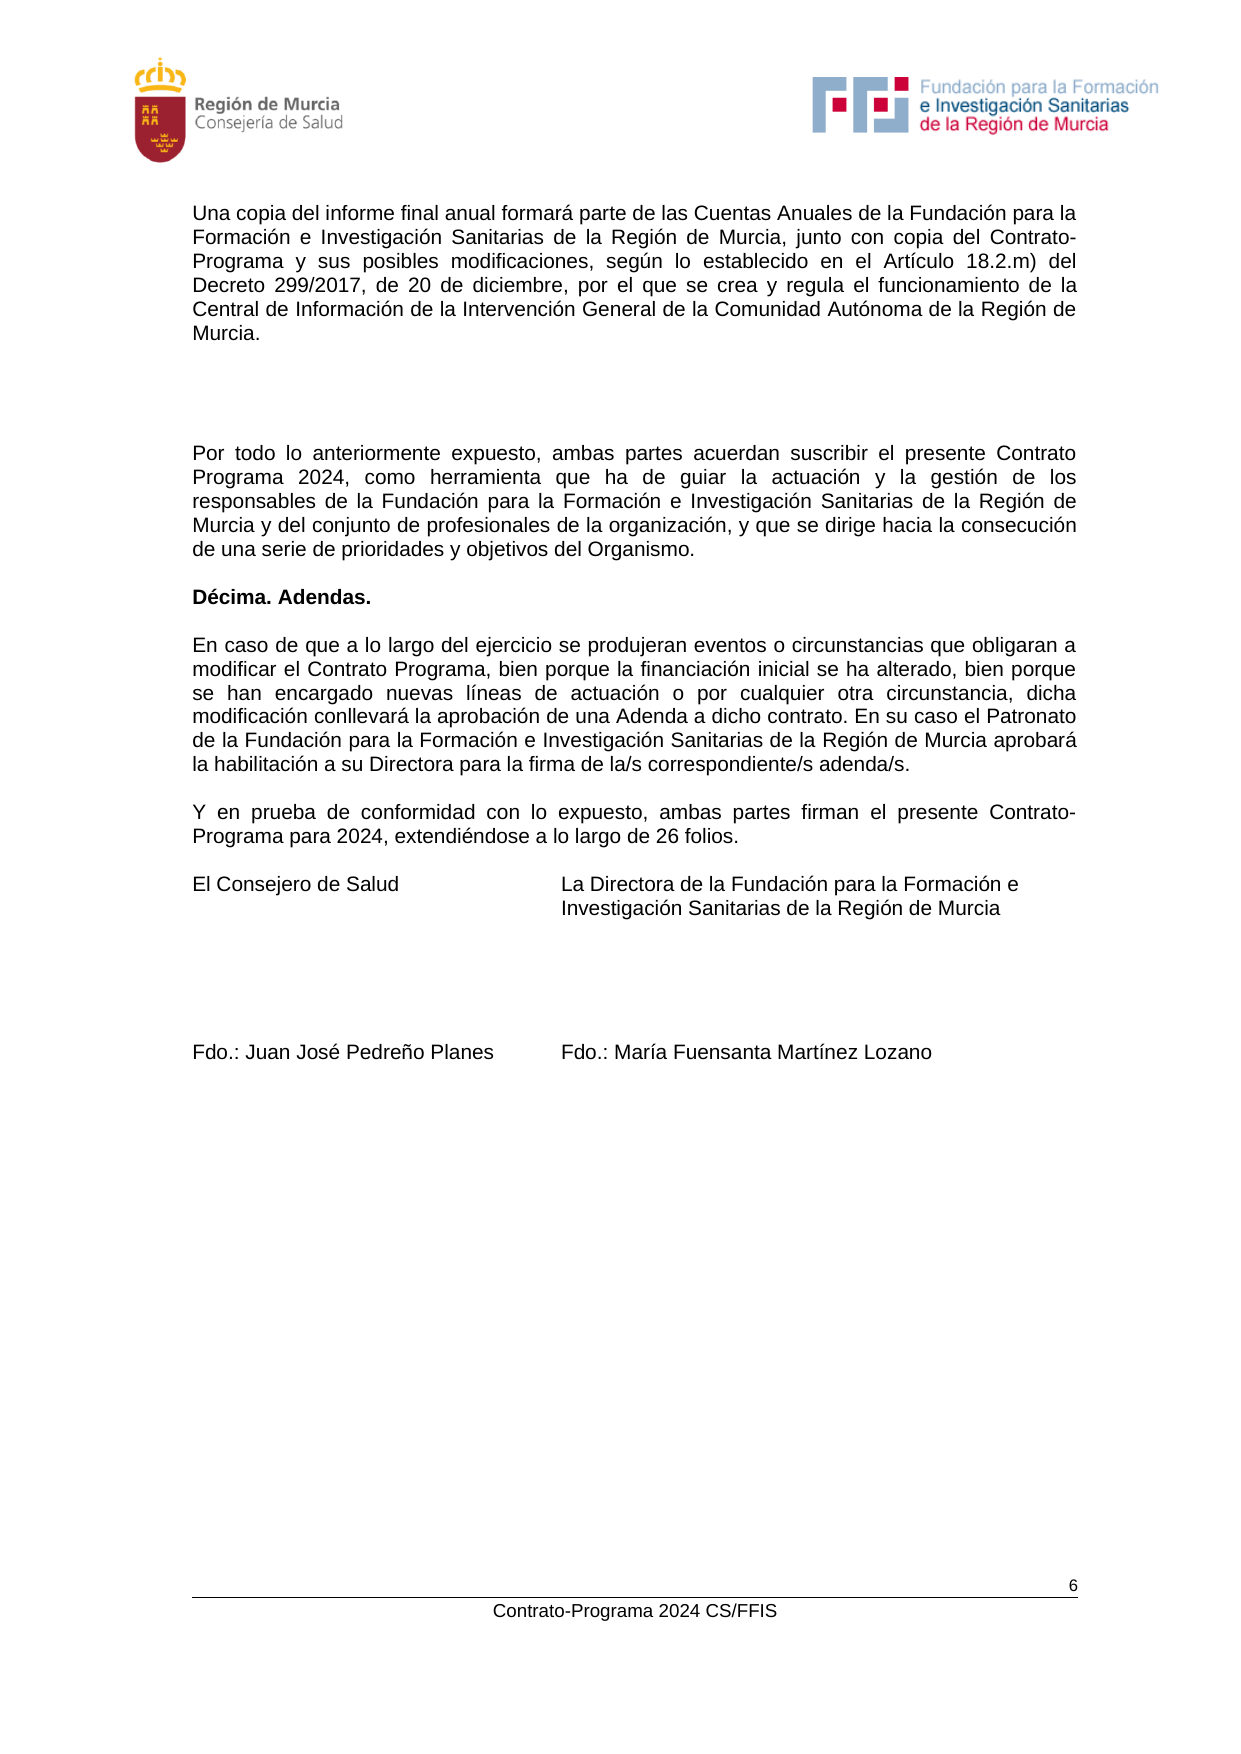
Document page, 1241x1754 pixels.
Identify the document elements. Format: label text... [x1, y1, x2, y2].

text Décima. Adendas. [192, 584, 1078, 608]
text Fdo.: Juan José Pedreño Planes Fdo.: María Fuensanta Martínez Lozano [192, 1040, 1078, 1064]
text Una copia del informe final anual formará parte de las Cuentas Anuales de la Fundación para la Formación e Investigación Sanitarias de la Región de Murcia, junto con copia del Contrato-Programa y sus posibles modificaciones, según lo establecido en el Artículo 18.2.m) del Decreto 299/2017, de 20 de diciembre, por el que se crea y regula el funcionamiento de la Central de Información de la Intervención General de la Comunidad Autónoma de la Región de Murcia. [192, 201, 1078, 345]
text Por todo lo anteriormente expuesto, ambas partes acuerdan suscribir el presente Contrato Programa 2024, como herramienta que ha de guiar la actuación y la gestión de los responsables de la Fundación para la Formación e Investigación Sanitarias de la Región de Murcia y del conjunto de profesionales de la organización, y que se dirige hacia la consecución de una serie de prioridades y objetivos del Organismo. [192, 441, 1078, 561]
text Investigación Sanitarias de la Región de Murcia [192, 896, 1078, 920]
text Y en prueba de conformidad con lo expuesto, ambas partes firman el presente Contrato-Programa para 2024, extendiéndose a lo largo de 26 folios. [192, 800, 1078, 848]
text En caso de que a lo largo del ejercicio se produjeran eventos o circunstancias que obligaran a modificar el Contrato Programa, bien porque la financiación inicial se ha alterado, bien porque se han encargado nuevas líneas de actuación o por cualquier otra circunstancia, dicha modificación conllevará la aprobación de una Adenda a dicho contrato. En su caso el Patronato de la Fundación para la Formación e Investigación Sanitarias de la Región de Murcia aprobará la habilitación a su Directora para la firma de la/s correspondiente/s adenda/s. [192, 632, 1078, 776]
text El Consejero de Salud La Directora de la Fundación para la Formación e [192, 872, 1078, 896]
